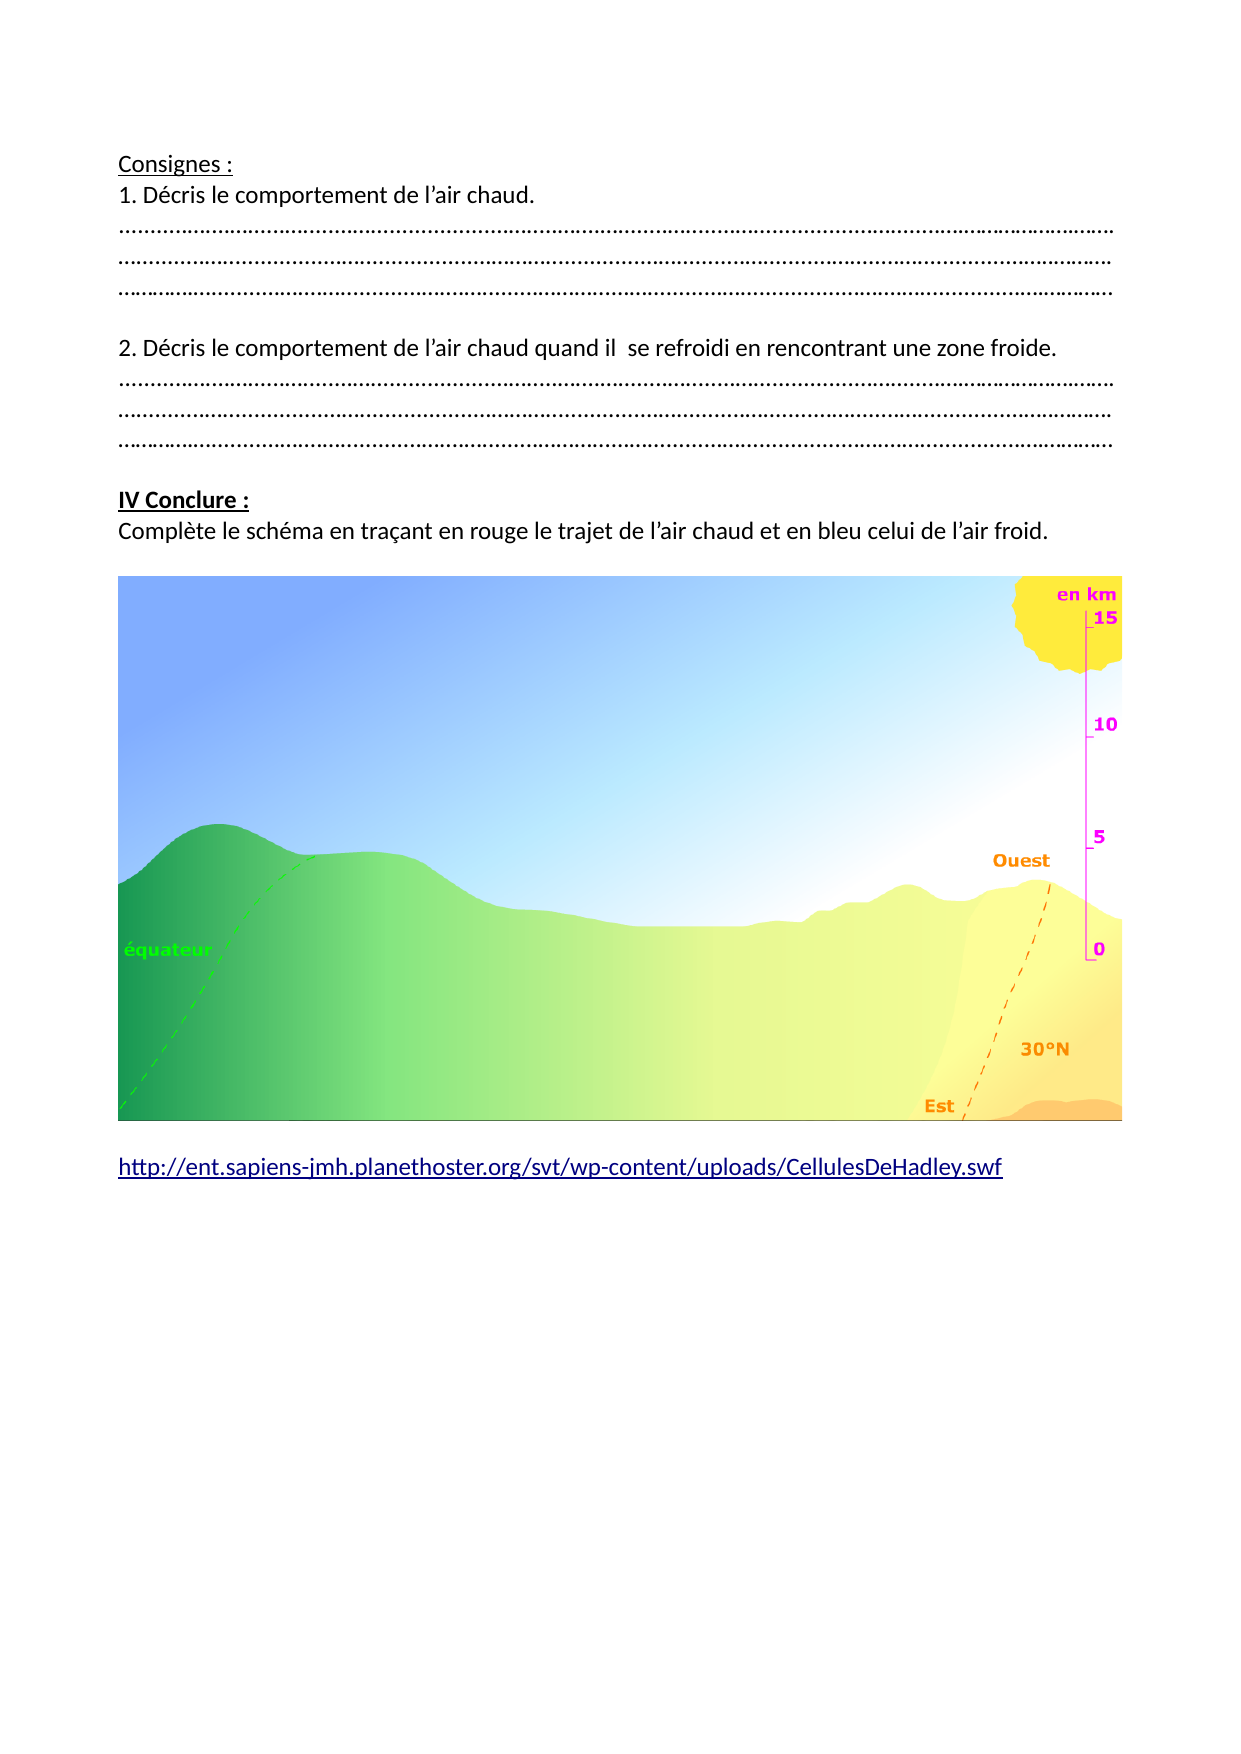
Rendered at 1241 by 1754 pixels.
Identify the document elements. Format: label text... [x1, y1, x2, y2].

text Consignes : [118, 149, 1122, 179]
text 2. Décris le comportement de l’air chaud quand il se refroidi en rencontrant une zone froide. [118, 332, 1122, 362]
text ...........…....…......…........…......................….....…....…........…........…...................…........….……………….…….…...........…...................….....................…...…..................…...........…...........…........….................…..……….………….…...........…....….............…....….........…...…......…............…...................…....…................….………… [118, 362, 1122, 454]
text 1. Décris le comportement de l’air chaud. [118, 179, 1122, 210]
text ...........…....…......…........…......................….....…....…........…........…...................…........….……………….…….…...........…...................….....................…...…..................…...........…...........…........….................…..……….………….…...........…....….............…....….........…...…......…............…...................…....…................….………… [118, 210, 1122, 301]
text http://ent.sapiens-jmh.planethoster.org/svt/wp-content/uploads/CellulesDeHadley.swf [118, 1151, 1122, 1182]
text Complète le schéma en traçant en rouge le trajet de l’air chaud et en bleu celui de l’air froid. [118, 515, 1122, 545]
picture [118, 576, 1123, 1121]
text IV Conclure : [118, 484, 1122, 515]
